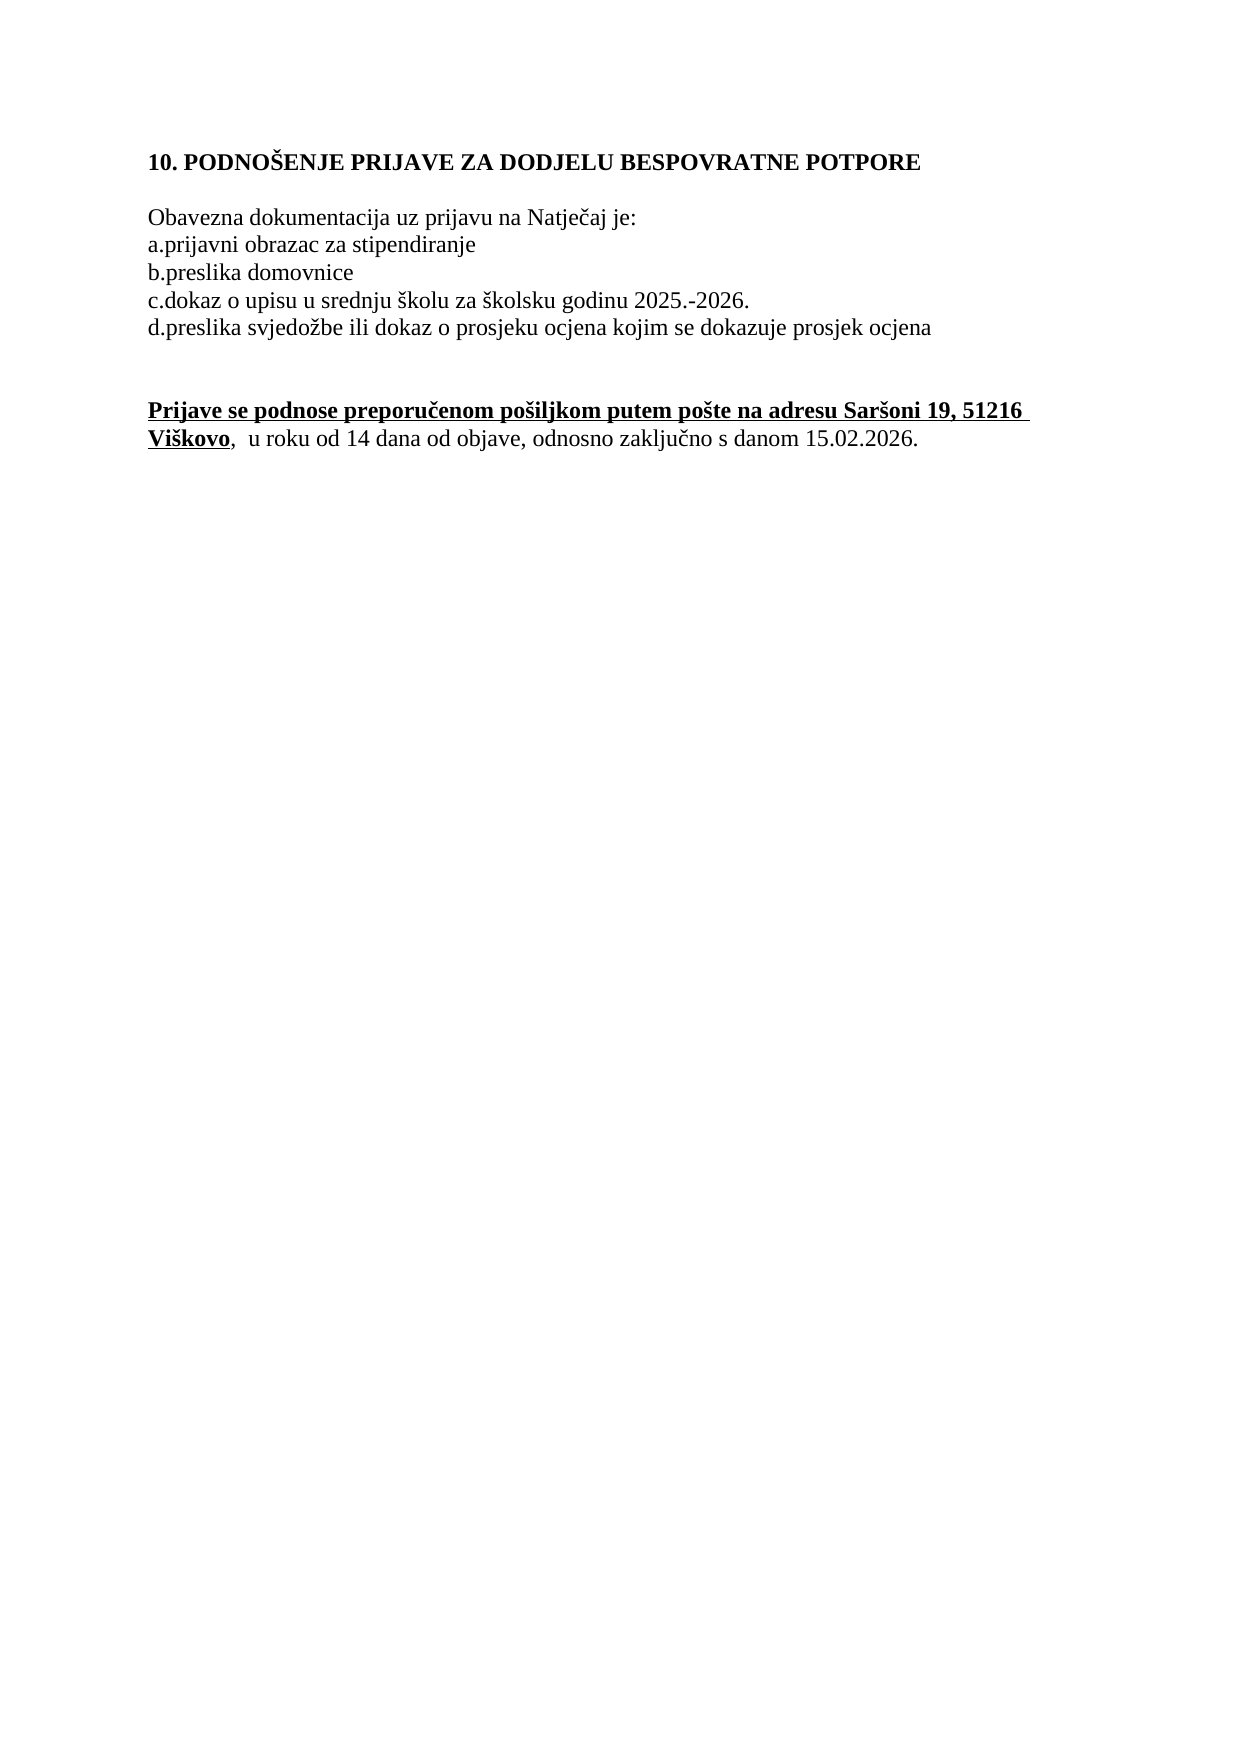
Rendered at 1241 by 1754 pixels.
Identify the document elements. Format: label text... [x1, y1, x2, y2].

text Prijave se podnose preporučenom pošiljkom putem pošte na adresu Saršoni 19, 51216 Viškovo, u roku od 14 dana od objave, odnosno zaključno s danom 15.02.2026. [148, 396, 1093, 451]
text 10. PODNOŠENJE PRIJAVE ZA DODJELU BESPOVRATNE POTPORE [148, 148, 1093, 175]
text a.prijavni obrazac za stipendiranje [148, 230, 1093, 258]
text Obavezna dokumentacija uz prijavu na Natječaj je: [148, 203, 1093, 230]
text d.preslika svjedožbe ili dokaz o prosjeku ocjena kojim se dokazuje prosjek ocjena [148, 313, 1093, 341]
text c.dokaz o upisu u srednju školu za školsku godinu 2025.-2026. [148, 286, 1093, 313]
text b.preslika domovnice [148, 258, 1093, 286]
